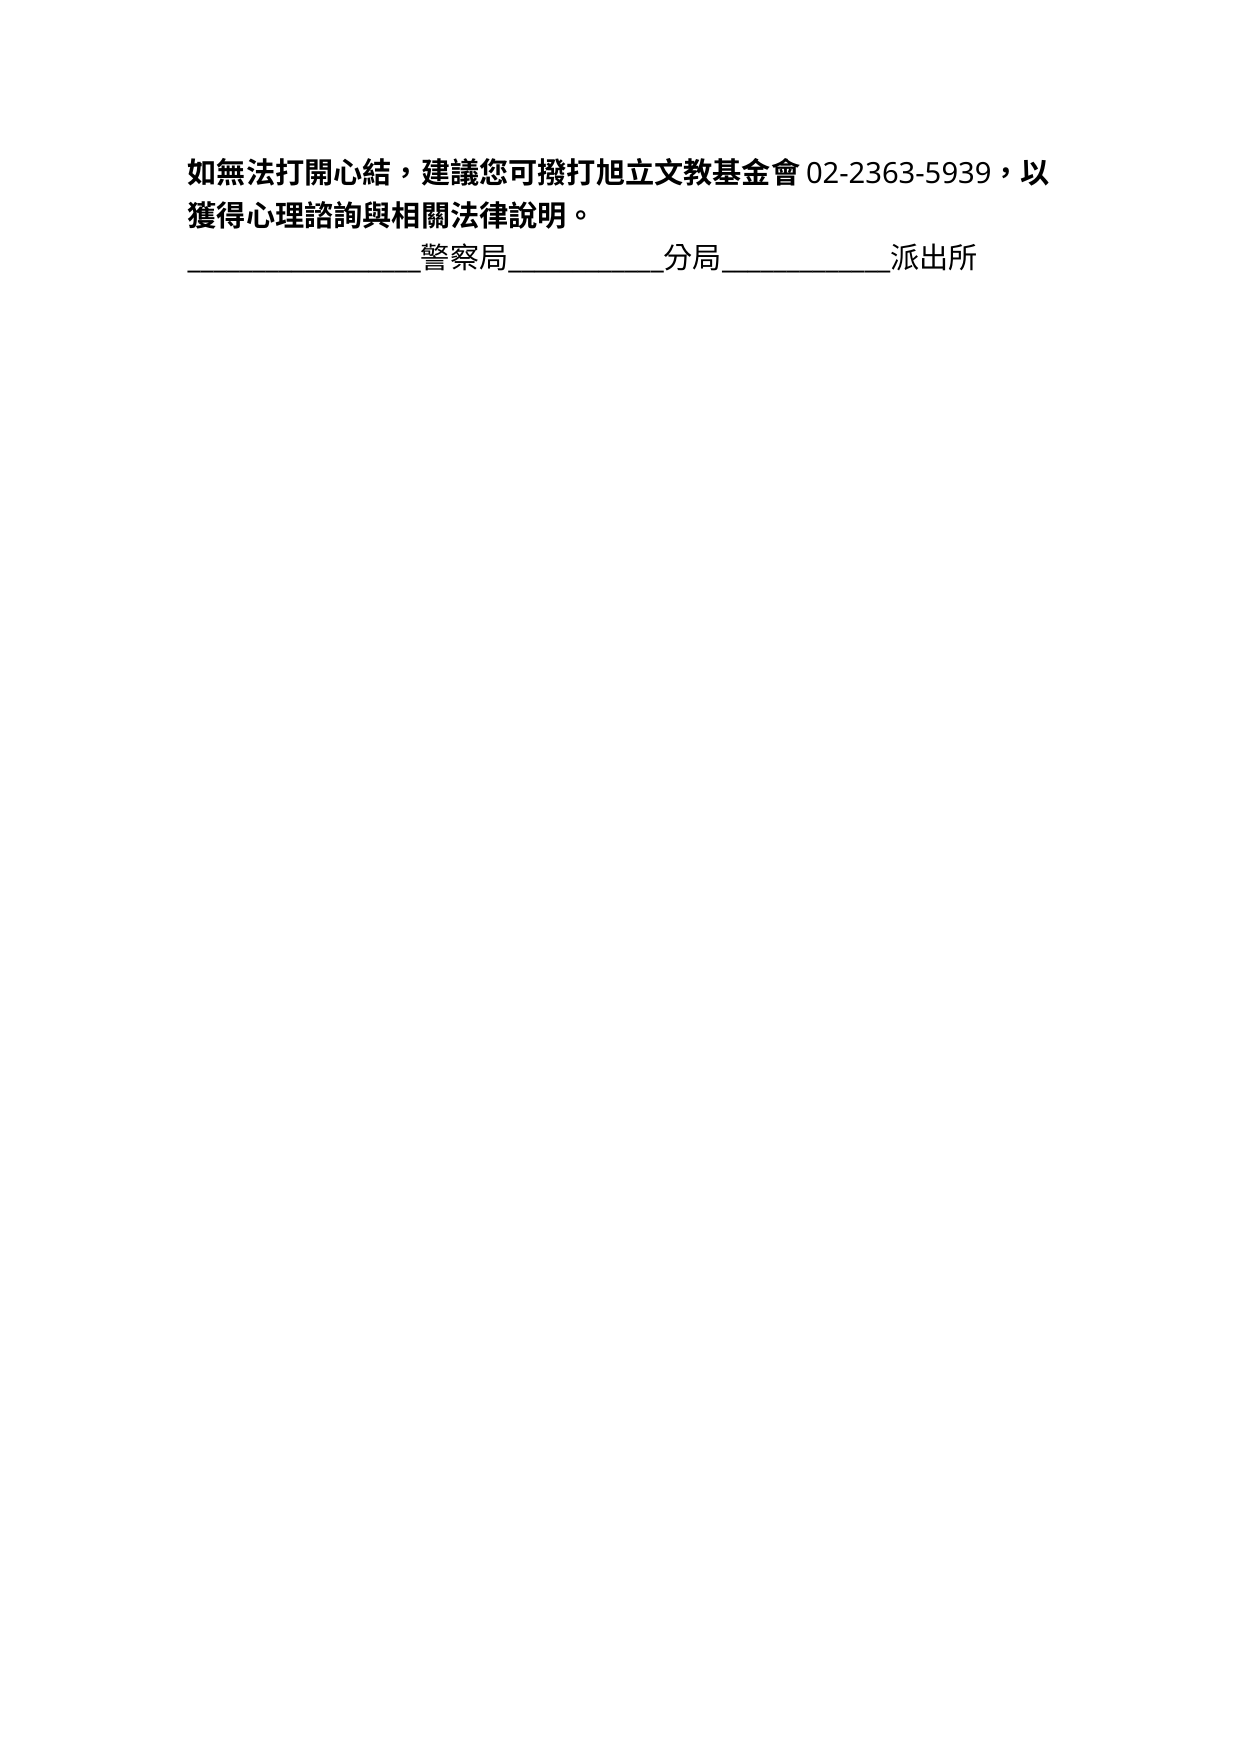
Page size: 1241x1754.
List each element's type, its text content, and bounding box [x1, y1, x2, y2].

text __________________警察局____________分局_____________派出所 [187, 235, 1053, 277]
text 如無法打開心結，建議您可撥打旭立文教基金會02-2363-5939，以 [187, 150, 1053, 192]
text 獲得心理諮詢與相關法律說明。 [187, 192, 1053, 235]
